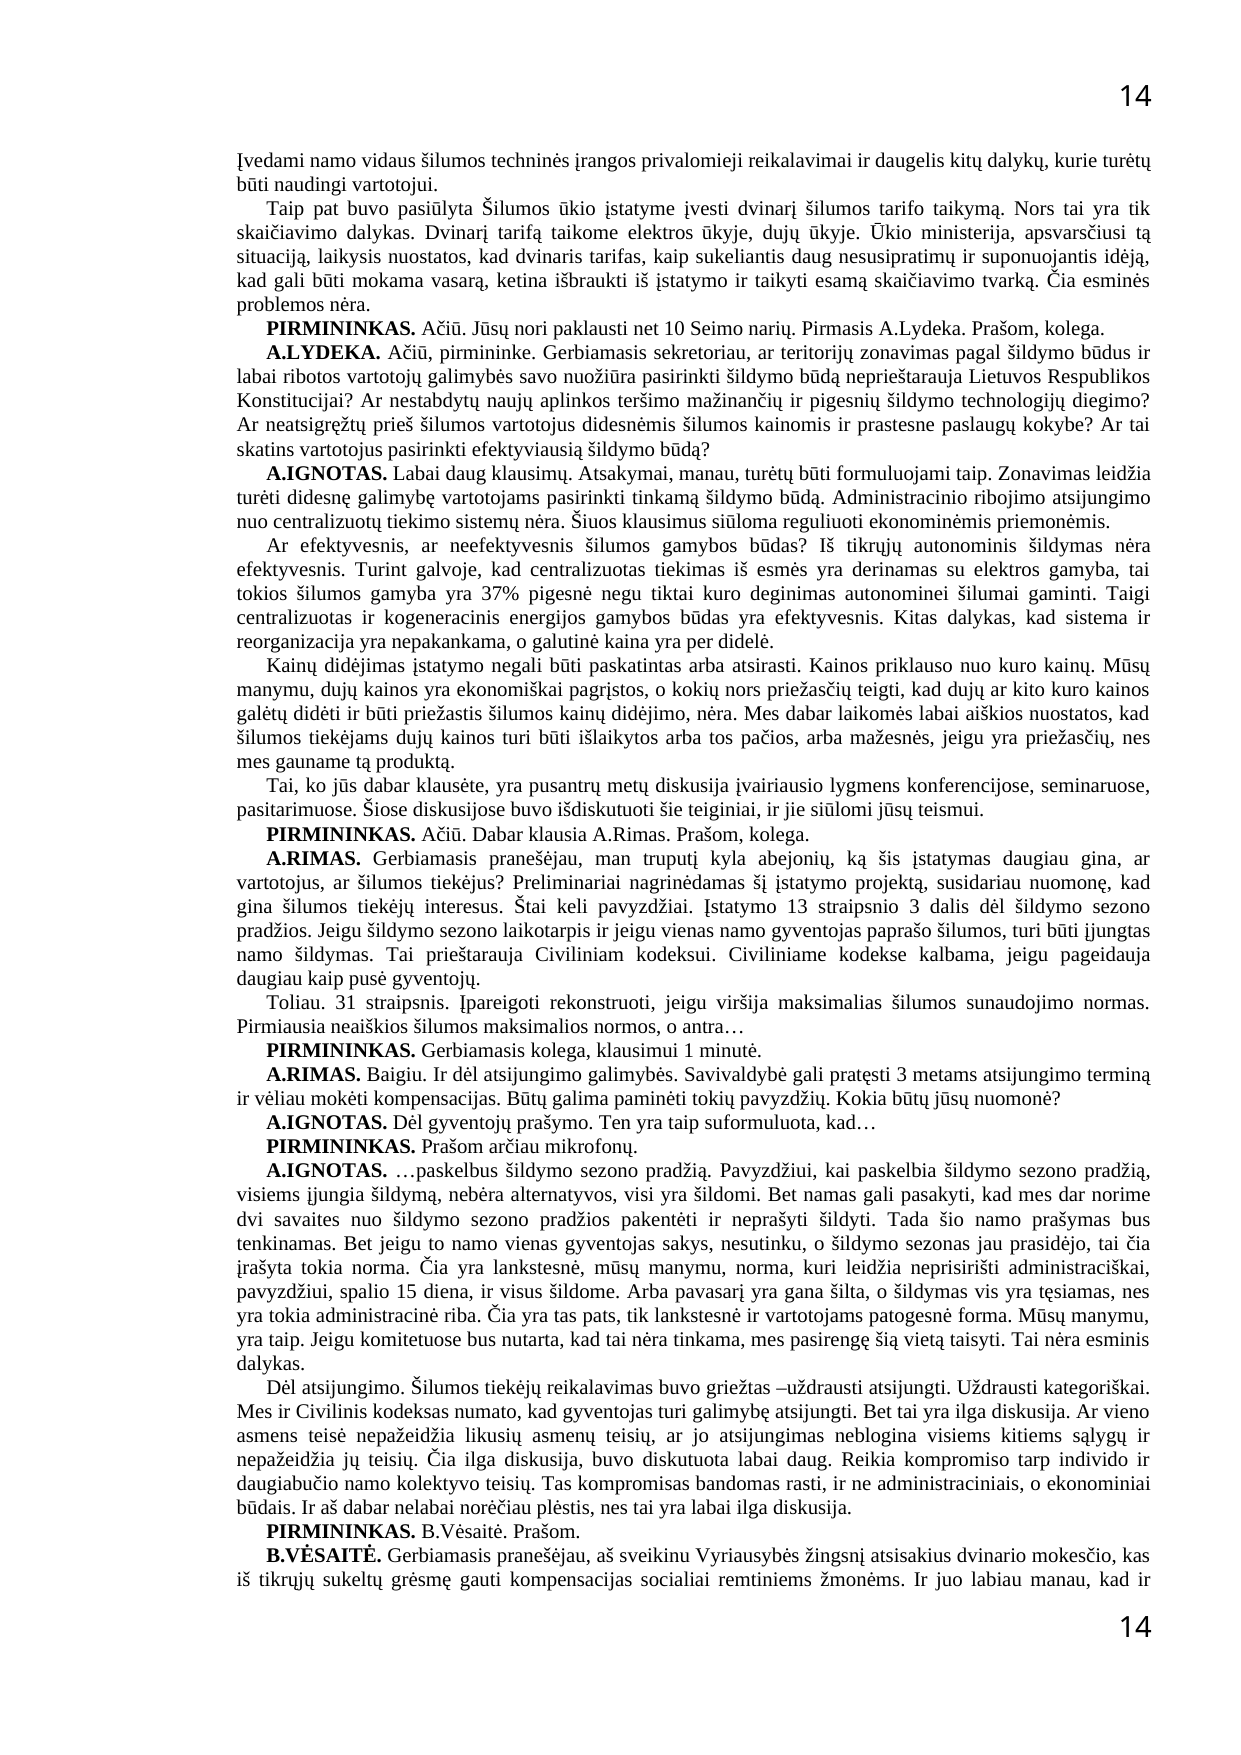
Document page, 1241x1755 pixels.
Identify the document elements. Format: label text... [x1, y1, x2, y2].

text PIRMININKAS. Gerbiamasis kolega, klausimui 1 minutė. [236, 1038, 1152, 1062]
text Dėl atsijungimo. Šilumos tiekėjų reikalavimas buvo griežtas –uždrausti atsijungti. Uždrausti kategoriškai. Mes ir Civilinis kodeksas numato, kad gyventojas turi galimybę atsijungti. Bet tai yra ilga diskusija. Ar vieno asmens teisė nepažeidžia likusių asmenų teisių, ar jo atsijungimas neblogina visiems kitiems sąlygų ir nepažeidžia jų teisių. Čia ilga diskusija, buvo diskutuota labai daug. Reikia kompromiso tarp individo ir daugiabučio namo kolektyvo teisių. Tas kompromisas bandomas rasti, ir ne administraciniais, o ekonominiai būdais. Ir aš dabar nelabai norėčiau plėstis, nes tai yra labai ilga diskusija. [236, 1375, 1152, 1519]
text A.LYDEKA. Ačiū, pirmininke. Gerbiamasis sekretoriau, ar teritorijų zonavimas pagal šildymo būdus ir labai ribotos vartotojų galimybės savo nuožiūra pasirinkti šildymo būdą neprieštarauja Lietuvos Respublikos Konstitucijai? Ar nestabdytų naujų aplinkos teršimo mažinančių ir pigesnių šildymo technologijų diegimo? Ar neatsigręžtų prieš šilumos vartotojus didesnėmis šilumos kainomis ir prastesne paslaugų kokybe? Ar tai skatins vartotojus pasirinkti efektyviausią šildymo būdą? [236, 340, 1152, 461]
text B.VĖSAITĖ. Gerbiamasis pranešėjau, aš sveikinu Vyriausybės žingsnį atsisakius dvinario mokesčio, kas iš tikrųjų sukeltų grėsmę gauti kompensacijas socialiai remtiniems žmonėms. Ir juo labiau manau, kad ir [236, 1543, 1152, 1591]
text A.RIMAS. Baigiu. Ir dėl atsijungimo galimybės. Savivaldybė gali pratęsti 3 metams atsijungimo terminą ir vėliau mokėti kompensacijas. Būtų galima paminėti tokių pavyzdžių. Kokia būtų jūsų nuomonė? [236, 1062, 1152, 1110]
text PIRMININKAS. Ačiū. Jūsų nori paklausti net 10 Seimo narių. Pirmasis A.Lydeka. Prašom, kolega. [236, 316, 1152, 340]
text Ar efektyvesnis, ar neefektyvesnis šilumos gamybos būdas? Iš tikrųjų autonominis šildymas nėra efektyvesnis. Turint galvoje, kad centralizuotas tiekimas iš esmės yra derinamas su elektros gamyba, tai tokios šilumos gamyba yra 37% pigesnė negu tiktai kuro deginimas autonominei šilumai gaminti. Taigi centralizuotas ir kogeneracinis energijos gamybos būdas yra efektyvesnis. Kitas dalykas, kad sistema ir reorganizacija yra nepakankama, o galutinė kaina yra per didelė. [236, 533, 1152, 653]
text Įvedami namo vidaus šilumos techninės įrangos privalomieji reikalavimai ir daugelis kitų dalykų, kurie turėtų būti naudingi vartotojui. [236, 148, 1152, 196]
text Toliau. 31 straipsnis. Įpareigoti rekonstruoti, jeigu viršija maksimalias šilumos sunaudojimo normas. Pirmiausia neaiškios šilumos maksimalios normos, o antra… [236, 990, 1152, 1038]
text Kainų didėjimas įstatymo negali būti paskatintas arba atsirasti. Kainos priklauso nuo kuro kainų. Mūsų manymu, dujų kainos yra ekonomiškai pagrįstos, o kokių nors priežasčių teigti, kad dujų ar kito kuro kainos galėtų didėti ir būti priežastis šilumos kainų didėjimo, nėra. Mes dabar laikomės labai aiškios nuostatos, kad šilumos tiekėjams dujų kainos turi būti išlaikytos arba tos pačios, arba mažesnės, jeigu yra priežasčių, nes mes gauname tą produktą. [236, 653, 1152, 773]
text PIRMININKAS. B.Vėsaitė. Prašom. [236, 1519, 1152, 1543]
text PIRMININKAS. Prašom arčiau mikrofonų. [236, 1134, 1152, 1158]
text A.IGNOTAS. …paskelbus šildymo sezono pradžią. Pavyzdžiui, kai paskelbia šildymo sezono pradžią, visiems įjungia šildymą, nebėra alternatyvos, visi yra šildomi. Bet namas gali pasakyti, kad mes dar norime dvi savaites nuo šildymo sezono pradžios pakentėti ir neprašyti šildyti. Tada šio namo prašymas bus tenkinamas. Bet jeigu to namo vienas gyventojas sakys, nesutinku, o šildymo sezonas jau prasidėjo, tai čia įrašyta tokia norma. Čia yra lankstesnė, mūsų manymu, norma, kuri leidžia neprisirišti administraciškai, pavyzdžiui, spalio 15 diena, ir visus šildome. Arba pavasarį yra gana šilta, o šildymas vis yra tęsiamas, nes yra tokia administracinė riba. Čia yra tas pats, tik lankstesnė ir vartotojams patogesnė forma. Mūsų manymu, yra taip. Jeigu komitetuose bus nutarta, kad tai nėra tinkama, mes pasirengę šią vietą taisyti. Tai nėra esminis dalykas. [236, 1158, 1152, 1375]
text PIRMININKAS. Ačiū. Dabar klausia A.Rimas. Prašom, kolega. [236, 821, 1152, 846]
text Taip pat buvo pasiūlyta Šilumos ūkio įstatyme įvesti dvinarį šilumos tarifo taikymą. Nors tai yra tik skaičiavimo dalykas. Dvinarį tarifą taikome elektros ūkyje, dujų ūkyje. Ūkio ministerija, apsvarsčiusi tą situaciją, laikysis nuostatos, kad dvinaris tarifas, kaip sukeliantis daug nesusipratimų ir suponuojantis idėją, kad gali būti mokama vasarą, ketina išbraukti iš įstatymo ir taikyti esamą skaičiavimo tvarką. Čia esminės problemos nėra. [236, 196, 1152, 316]
text A.RIMAS. Gerbiamasis pranešėjau, man truputį kyla abejonių, ką šis įstatymas daugiau gina, ar vartotojus, ar šilumos tiekėjus? Preliminariai nagrinėdamas šį įstatymo projektą, susidariau nuomonę, kad gina šilumos tiekėjų interesus. Štai keli pavyzdžiai. Įstatymo 13 straipsnio 3 dalis dėl šildymo sezono pradžios. Jeigu šildymo sezono laikotarpis ir jeigu vienas namo gyventojas paprašo šilumos, turi būti įjungtas namo šildymas. Tai prieštarauja Civiliniam kodeksui. Civiliniame kodekse kalbama, jeigu pageidauja daugiau kaip pusė gyventojų. [236, 846, 1152, 990]
text A.IGNOTAS. Dėl gyventojų prašymo. Ten yra taip suformuluota, kad… [236, 1110, 1152, 1134]
text Tai, ko jūs dabar klausėte, yra pusantrų metų diskusija įvairiausio lygmens konferencijose, seminaruose, pasitarimuose. Šiose diskusijose buvo išdiskutuoti šie teiginiai, ir jie siūlomi jūsų teismui. [236, 773, 1152, 821]
text A.IGNOTAS. Labai daug klausimų. Atsakymai, manau, turėtų būti formuluojami taip. Zonavimas leidžia turėti didesnę galimybę vartotojams pasirinkti tinkamą šildymo būdą. Administracinio ribojimo atsijungimo nuo centralizuotų tiekimo sistemų nėra. Šiuos klausimus siūloma reguliuoti ekonominėmis priemonėmis. [236, 461, 1152, 533]
